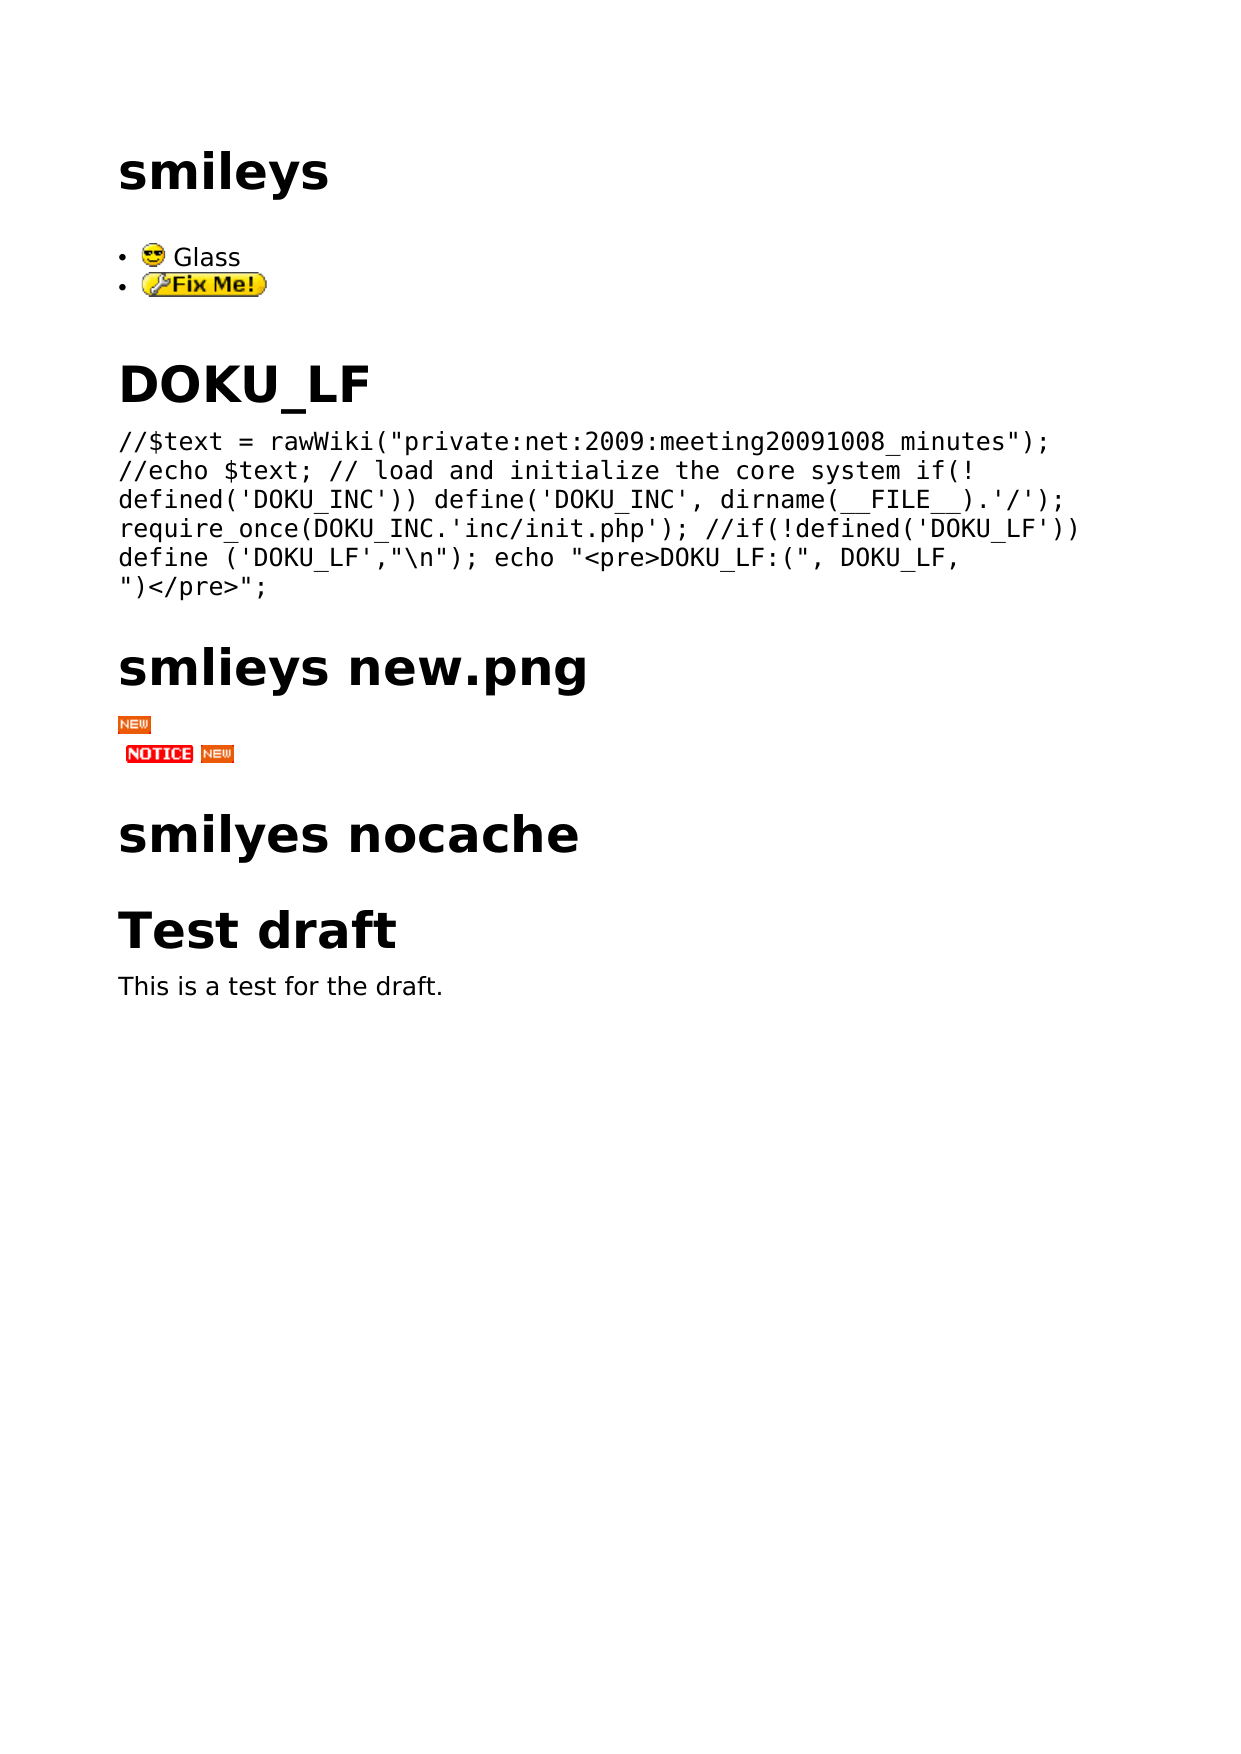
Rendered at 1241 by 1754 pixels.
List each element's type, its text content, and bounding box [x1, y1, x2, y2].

picture [201, 745, 234, 763]
text This is a test for the draft. [118, 972, 1122, 1001]
subtitle smlieys new.png [118, 639, 1122, 697]
picture [126, 745, 194, 763]
subtitle Test draft [118, 902, 1122, 960]
list Glass [118, 243, 1122, 273]
picture [141, 243, 166, 267]
picture [141, 272, 267, 297]
subtitle smilyes nocache [118, 806, 1122, 864]
subtitle smileys [118, 143, 1122, 201]
text //$text = rawWiki("private:net:2009:meeting20091008_minutes"); //echo $text; // load and initialize the core system if(!defined('DOKU_INC')) define('DOKU_INC', dirname(__FILE__).'/'); require_once(DOKU_INC.'inc/init.php'); //if(!defined('DOKU_LF')) define ('DOKU_LF',"\n"); echo "<pre>DOKU_LF:(", DOKU_LF, ")</pre>"; [118, 427, 1122, 602]
subtitle DOKU_LF [118, 356, 1122, 414]
picture [118, 716, 151, 734]
